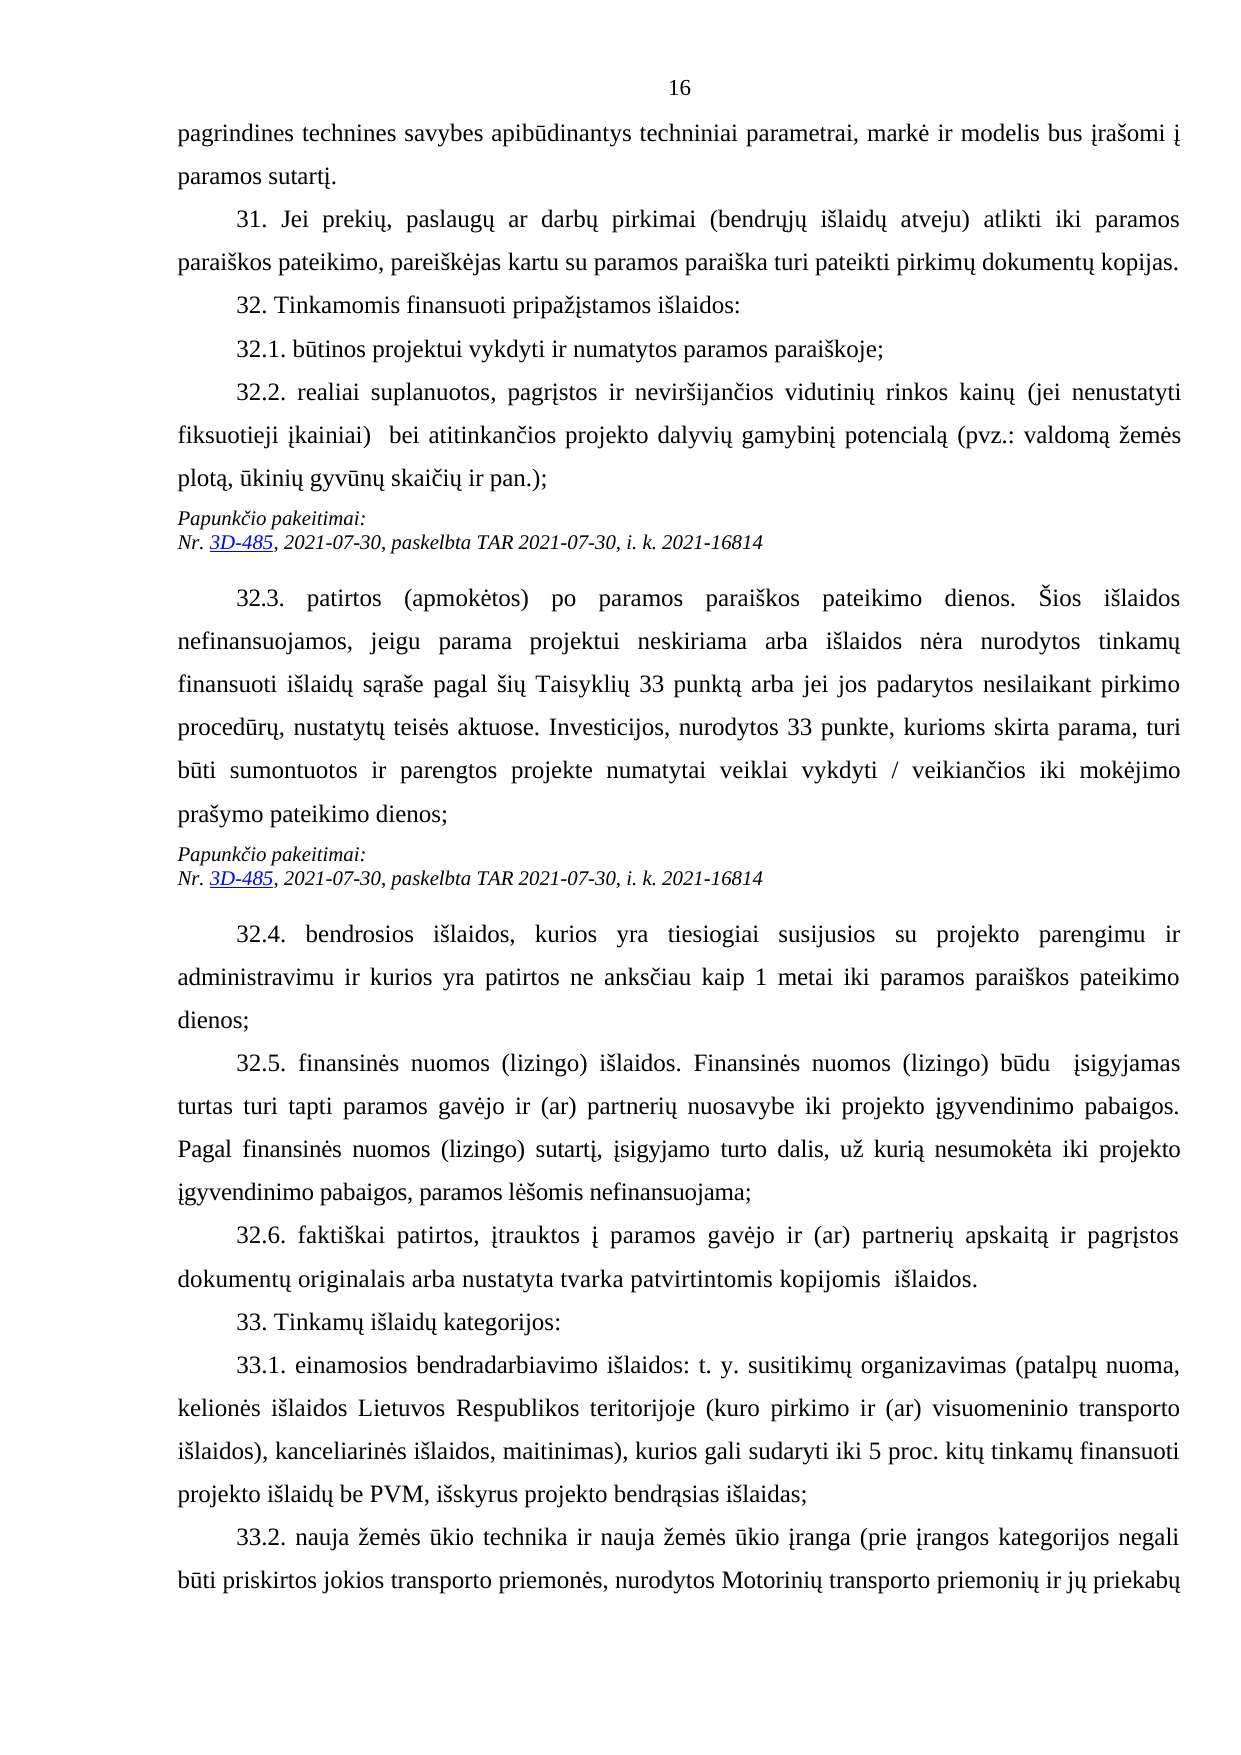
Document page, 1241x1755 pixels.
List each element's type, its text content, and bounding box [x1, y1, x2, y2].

text 31. Jei prekių, paslaugų ar darbų pirkimai (bendrųjų išlaidų atveju) atlikti iki paramos paraiškos pateikimo, pareiškėjas kartu su paramos paraiška turi pateikti pirkimų dokumentų kopijas. [177, 204, 1181, 276]
text 32.4. bendrosios išlaidos, kurios yra tiesiogiai susijusios su projekto parengimu ir administravimu ir kurios yra patirtos ne anksčiau kaip 1 metai iki paramos paraiškos pateikimo dienos; [177, 919, 1181, 1034]
text 33.1. einamosios bendradarbiavimo išlaidos: t. y. susitikimų organizavimas (patalpų nuoma, kelionės išlaidos Lietuvos Respublikos teritorijoje (kuro pirkimo ir (ar) visuomeninio transporto išlaidos), kanceliarinės išlaidos, maitinimas), kurios gali sudaryti iki 5 proc. kitų tinkamų finansuoti projekto išlaidų be PVM, išskyrus projekto bendrąsias išlaidas; [177, 1350, 1181, 1508]
text 32.3. patirtos (apmokėtos) po paramos paraiškos pateikimo dienos. Šios išlaidos nefinansuojamos, jeigu parama projektui neskiriama arba išlaidos nėra nurodytos tinkamų finansuoti išlaidų sąraše pagal šių Taisyklių 33 punktą arba jei jos padarytos nesilaikant pirkimo procedūrų, nustatytų teisės aktuose. Investicijos, nurodytos 33 punkte, kurioms skirta parama, turi būti sumontuotos ir parengtos projekte numatytai veiklai vykdyti / veikiančios iki mokėjimo prašymo pateikimo dienos; [177, 583, 1181, 827]
text Nr. 3D-485, 2021-07-30, paskelbta TAR 2021-07-30, i. k. 2021-16814 [177, 530, 1181, 554]
text 33. Tinkamų išlaidų kategorijos: [177, 1307, 1181, 1336]
text Papunkčio pakeitimai: [177, 506, 1181, 530]
text 32. Tinkamomis finansuoti pripažįstamos išlaidos: [177, 291, 1181, 319]
text 32.2. realiai suplanuotos, pagrįstos ir neviršijančios vidutinių rinkos kainų (jei nenustatyti fiksuotieji įkainiai) bei atitinkančios projekto dalyvių gamybinį potencialą (pvz.: valdomą žemės plotą, ūkinių gyvūnų skaičių ir pan.); [177, 377, 1181, 492]
text 32.5. finansinės nuomos (lizingo) išlaidos. Finansinės nuomos (lizingo) būdu įsigyjamas turtas turi tapti paramos gavėjo ir (ar) partnerių nuosavybe iki projekto įgyvendinimo pabaigos. Pagal finansinės nuomos (lizingo) sutartį, įsigyjamo turto dalis, už kurią nesumokėta iki projekto įgyvendinimo pabaigos, paramos lėšomis nefinansuojama; [177, 1048, 1181, 1206]
text pagrindines technines savybes apibūdinantys techniniai parametrai, markė ir modelis bus įrašomi į paramos sutartį. [177, 118, 1181, 190]
text 33.2. nauja žemės ūkio technika ir nauja žemės ūkio įranga (prie įrangos kategorijos negali būti priskirtos jokios transporto priemonės, nurodytos Motorinių transporto priemonių ir jų priekabų [177, 1522, 1181, 1594]
text Papunkčio pakeitimai: [177, 842, 1181, 866]
text Nr. 3D-485, 2021-07-30, paskelbta TAR 2021-07-30, i. k. 2021-16814 [177, 866, 1181, 890]
text 32.6. faktiškai patirtos, įtrauktos į paramos gavėjo ir (ar) partnerių apskaitą ir pagrįstos dokumentų originalais arba nustatyta tvarka patvirtintomis kopijomis išlaidos. [177, 1221, 1181, 1292]
text 32.1. būtinos projektui vykdyti ir numatytos paramos paraiškoje; [177, 334, 1181, 362]
